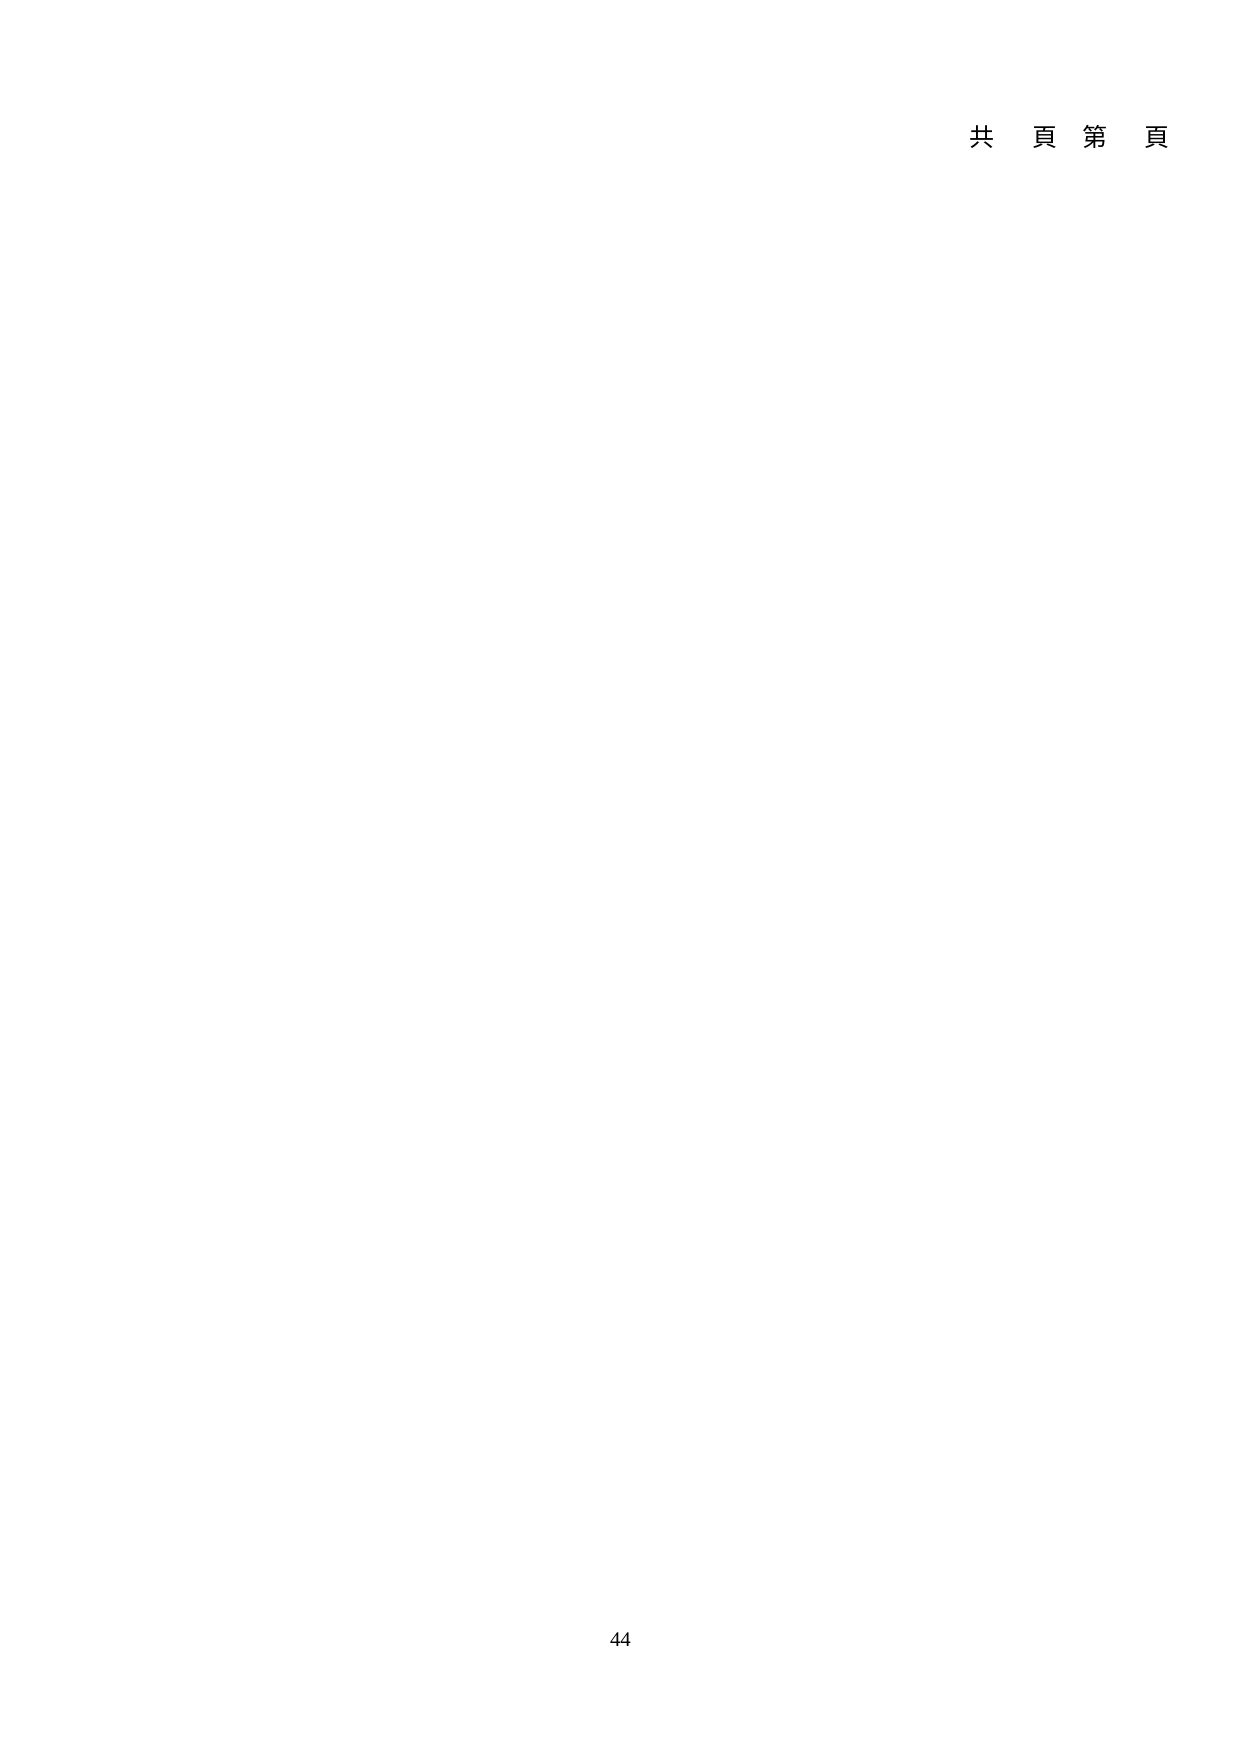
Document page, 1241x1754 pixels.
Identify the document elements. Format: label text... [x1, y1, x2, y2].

text 共 頁 第 頁 [71, 94, 1169, 157]
